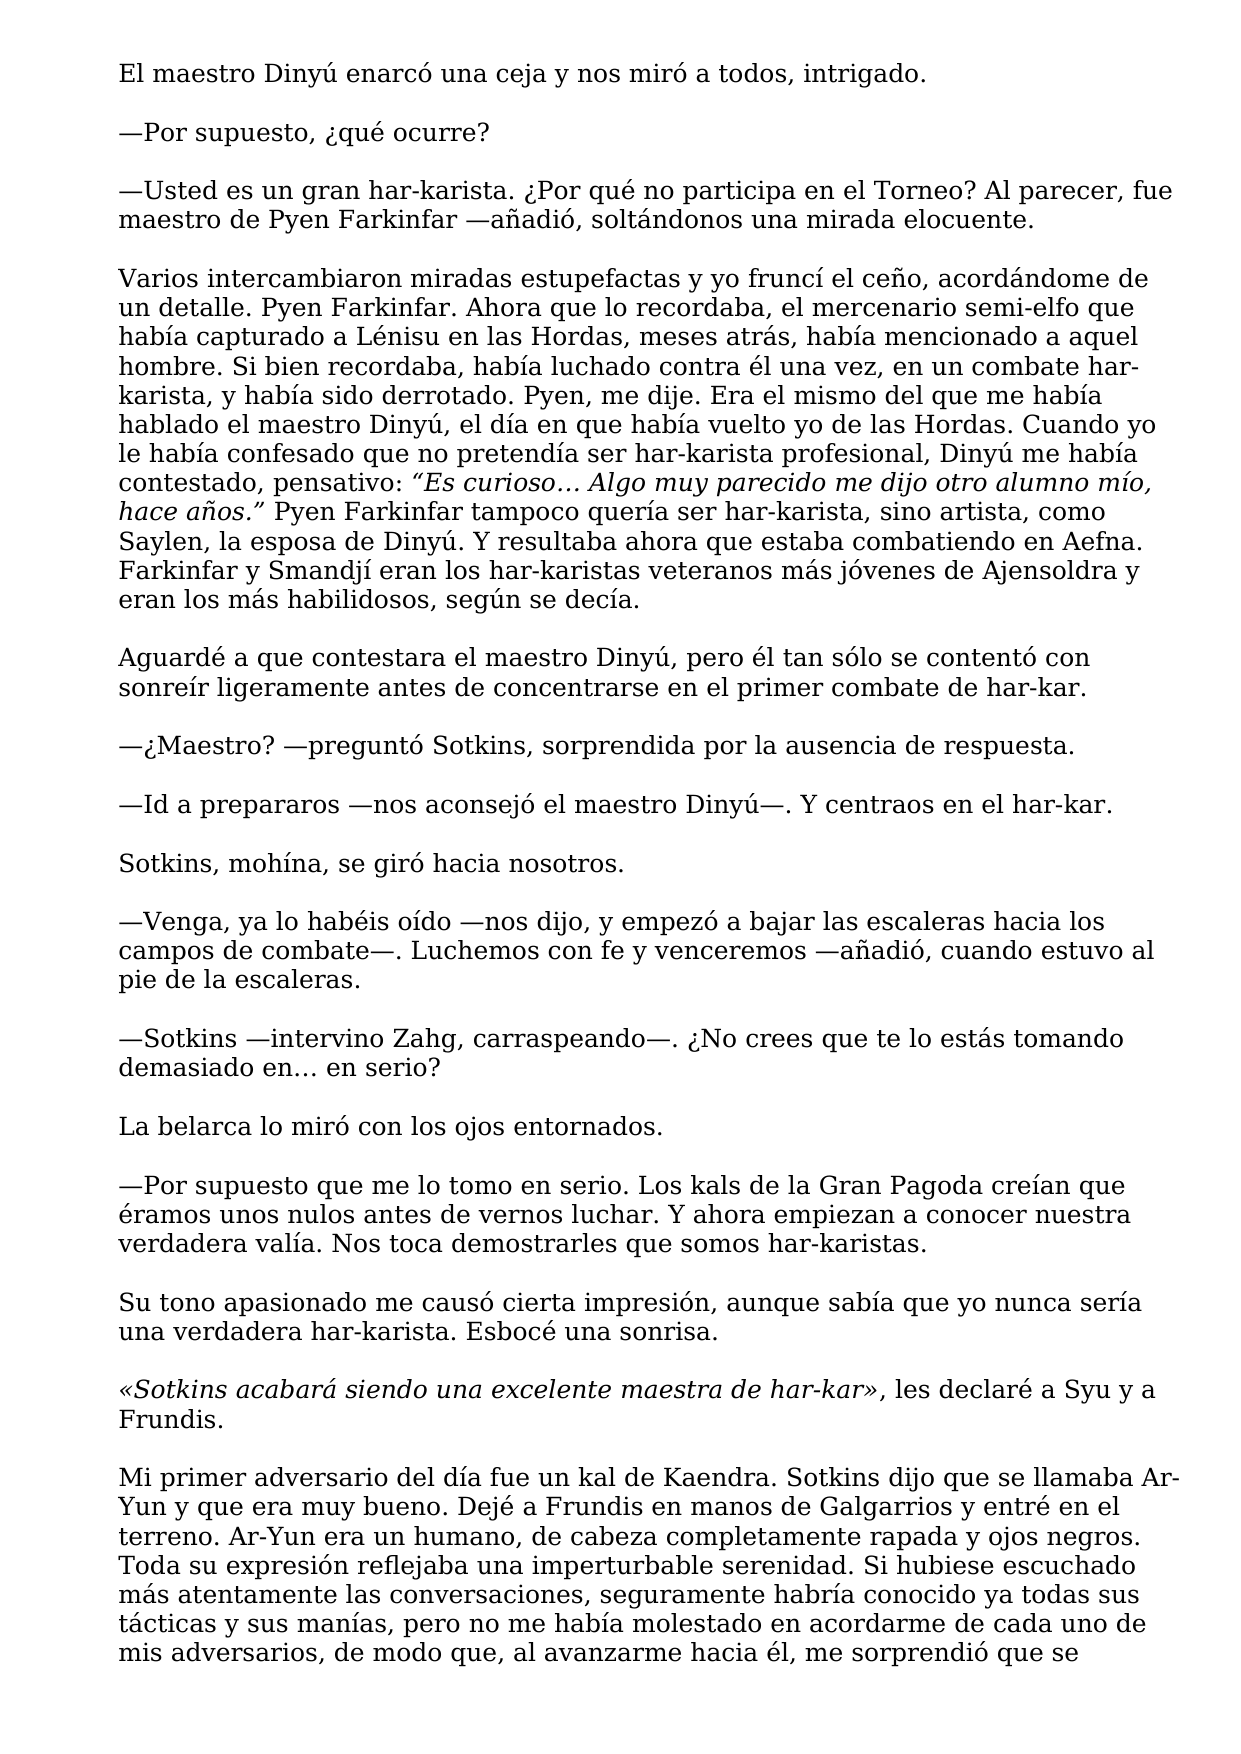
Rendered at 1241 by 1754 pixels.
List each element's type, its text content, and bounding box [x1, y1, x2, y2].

text Aguardé a que contestara el maestro Dinyú, pero él tan sólo se contentó con sonreír ligeramente antes de concentrarse en el primer combate de har-kar. [118, 644, 1181, 702]
text —Por supuesto, ¿qué ocurre? [118, 118, 1181, 147]
text Su tono apasionado me causó cierta impresión, aunque sabía que yo nunca sería una verdadera har-karista. Esbocé una sonrisa. [118, 1288, 1181, 1346]
text Sotkins, mohína, se giró hacia nosotros. [118, 849, 1181, 878]
text El maestro Dinyú enarcó una ceja y nos miró a todos, intrigado. [118, 59, 1181, 88]
text —Usted es un gran har-karista. ¿Por qué no participa en el Torneo? Al parecer, fue maestro de Pyen Farkinfar —añadió, soltándonos una mirada elocuente. [118, 176, 1181, 235]
text —Venga, ya lo habéis oído —nos dijo, y empezó a bajar las escaleras hacia los campos de combate—. Luchemos con fe y venceremos —añadió, cuando estuvo al pie de la escaleras. [118, 907, 1181, 995]
text «Sotkins acabará siendo una excelente maestra de har-kar», les declaré a Syu y a Frundis. [118, 1376, 1181, 1434]
text —Id a prepararos —nos aconsejó el maestro Dinyú—. Y centraos en el har-kar. [118, 790, 1181, 819]
text Varios intercambiaron miradas estupefactas y yo fruncí el ceño, acordándome de un detalle. Pyen Farkinfar. Ahora que lo recordaba, el mercenario semi-elfo que había capturado a Lénisu en las Hordas, meses atrás, había mencionado a aquel hombre. Si bien recordaba, había luchado contra él una vez, en un combate har-karista, y había sido derrotado. Pyen, me dije. Era el mismo del que me había hablado el maestro Dinyú, el día en que había vuelto yo de las Hordas. Cuando yo le había confesado que no pretendía ser har-karista profesional, Dinyú me había contestado, pensativo: “Es curioso… Algo muy parecido me dijo otro alumno mío, hace años.” Pyen Farkinfar tampoco quería ser har-karista, sino artista, como Saylen, la esposa de Dinyú. Y resultaba ahora que estaba combatiendo en Aefna. Farkinfar y Smandjí eran los har-karistas veteranos más jóvenes de Ajensoldra y eran los más habilidosos, según se decía. [118, 264, 1181, 614]
text —Sotkins —intervino Zahg, carraspeando—. ¿No crees que te lo estás tomando demasiado en… en serio? [118, 1024, 1181, 1083]
text La belarca lo miró con los ojos entornados. [118, 1112, 1181, 1141]
text Mi primer adversario del día fue un kal de Kaendra. Sotkins dijo que se llamaba Ar-Yun y que era muy bueno. Dejé a Frundis en manos de Galgarrios y entré en el terreno. Ar-Yun era un humano, de cabeza completamente rapada y ojos negros. Toda su expresión reflejaba una imperturbable serenidad. Si hubiese escuchado más atentamente las conversaciones, seguramente habría conocido ya todas sus tácticas y sus manías, pero no me había molestado en acordarme de cada uno de mis adversarios, de modo que, al avanzarme hacia él, me sorprendió que se [118, 1463, 1181, 1668]
text —Por supuesto que me lo tomo en serio. Los kals de la Gran Pagoda creían que éramos unos nulos antes de vernos luchar. Y ahora empiezan a conocer nuestra verdadera valía. Nos toca demostrarles que somos har-karistas. [118, 1171, 1181, 1258]
text —¿Maestro? —preguntó Sotkins, sorprendida por la ausencia de respuesta. [118, 731, 1181, 761]
